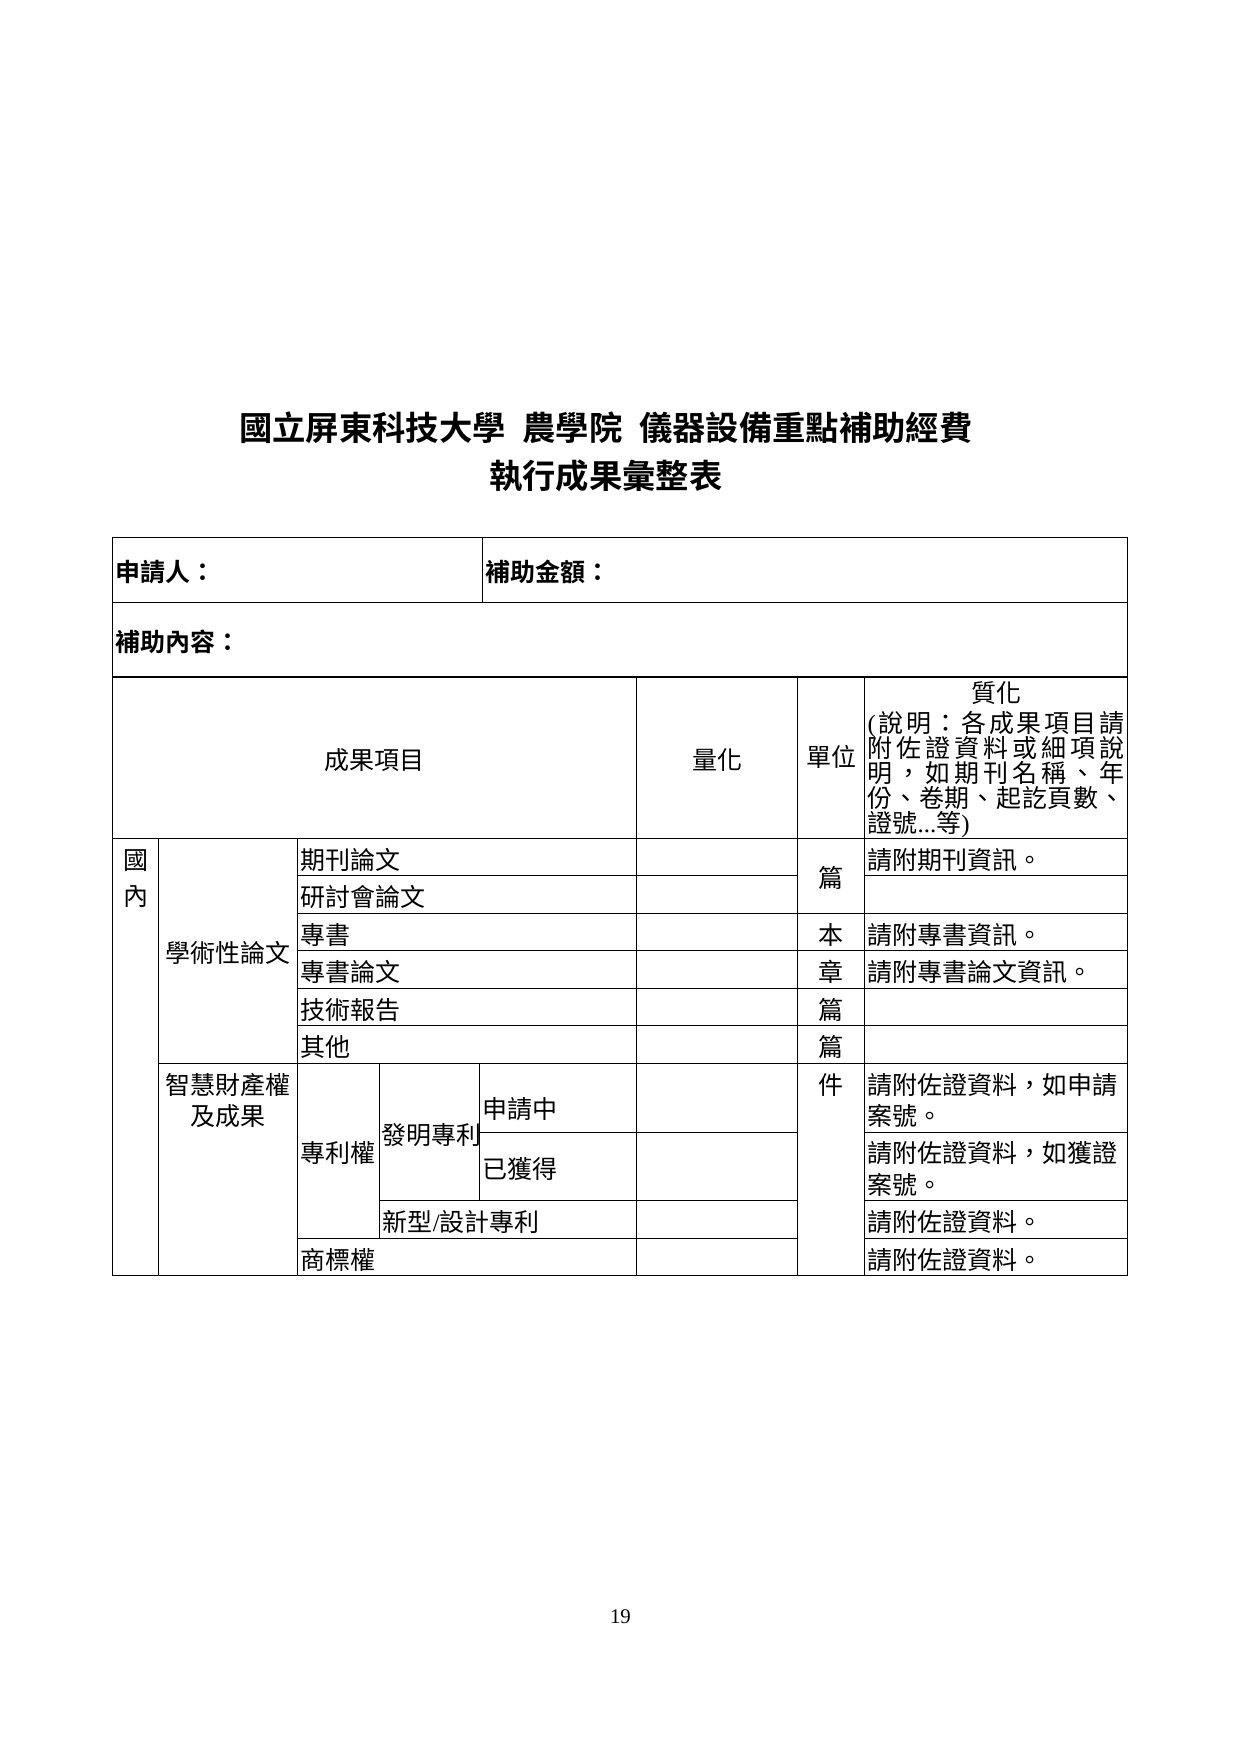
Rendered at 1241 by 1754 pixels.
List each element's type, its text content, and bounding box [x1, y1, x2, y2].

text 執行成果彙整表 [112, 450, 1099, 498]
table_cell 請附專書論文資訊。 [865, 951, 1127, 988]
table_cell 請附佐證資料，如獲證案號。 [865, 1133, 1127, 1200]
table_cell 國 內 [113, 839, 158, 1275]
table_cell [637, 914, 797, 950]
table_cell 篇 [798, 989, 864, 1025]
table_cell 篇 [798, 1026, 864, 1063]
table_cell 質化 (說明：各成果項目請附佐證資料或細項說明，如期刊名稱、年份、卷期、起訖頁數、證號...等) [865, 678, 1127, 838]
table_cell 專書論文 [298, 951, 636, 988]
table_cell [865, 989, 1127, 1025]
table_cell 專利權 [298, 1064, 379, 1238]
table_cell [637, 839, 797, 875]
table_cell [865, 876, 1127, 913]
table_cell 單位 [798, 678, 864, 838]
table_cell 新型/設計專利 [380, 1201, 636, 1238]
table_cell 已獲得 [480, 1133, 636, 1200]
table_cell 技術報告 [298, 989, 636, 1025]
table_cell 請附專書資訊。 [865, 914, 1127, 950]
table_cell 請附期刊資訊。 [865, 839, 1127, 875]
table_cell 篇 [798, 839, 864, 913]
table_cell 請附佐證資料。 [865, 1201, 1127, 1238]
table_cell 件 [798, 1064, 864, 1275]
table_cell 請附佐證資料。 [865, 1239, 1127, 1275]
table_header 申請人： [113, 538, 482, 602]
table_cell 補助內容： [113, 603, 1127, 676]
table_cell [865, 1026, 1127, 1063]
table_cell [637, 1026, 797, 1063]
table_cell 成果項目 [113, 678, 636, 838]
table_cell 申請中 [480, 1064, 636, 1132]
table_cell [637, 1064, 797, 1132]
table_cell 期刊論文 [298, 839, 636, 875]
table_cell 學術性論文 [159, 839, 297, 1063]
table_cell 商標權 [298, 1239, 636, 1275]
table_cell 其他 [298, 1026, 636, 1063]
table_cell 發明專利 [380, 1064, 479, 1200]
table_cell [637, 989, 797, 1025]
table_cell [637, 1239, 797, 1275]
table_cell [637, 1201, 797, 1238]
table_cell [637, 951, 797, 988]
table_cell 研討會論文 [298, 876, 636, 913]
table_cell 量化 [637, 678, 797, 838]
table_cell [637, 1133, 797, 1200]
table_header 補助金額： [483, 538, 1127, 602]
table_cell [637, 876, 797, 913]
table_cell 章 [798, 951, 864, 988]
text 國立屏東科技大學 農學院 儀器設備重點補助經費 [112, 402, 1099, 450]
table_cell 專書 [298, 914, 636, 950]
table_cell 本 [798, 914, 864, 950]
table_cell 請附佐證資料，如申請案號。 [865, 1064, 1127, 1132]
table_cell 智慧財產權及成果 [159, 1064, 297, 1275]
